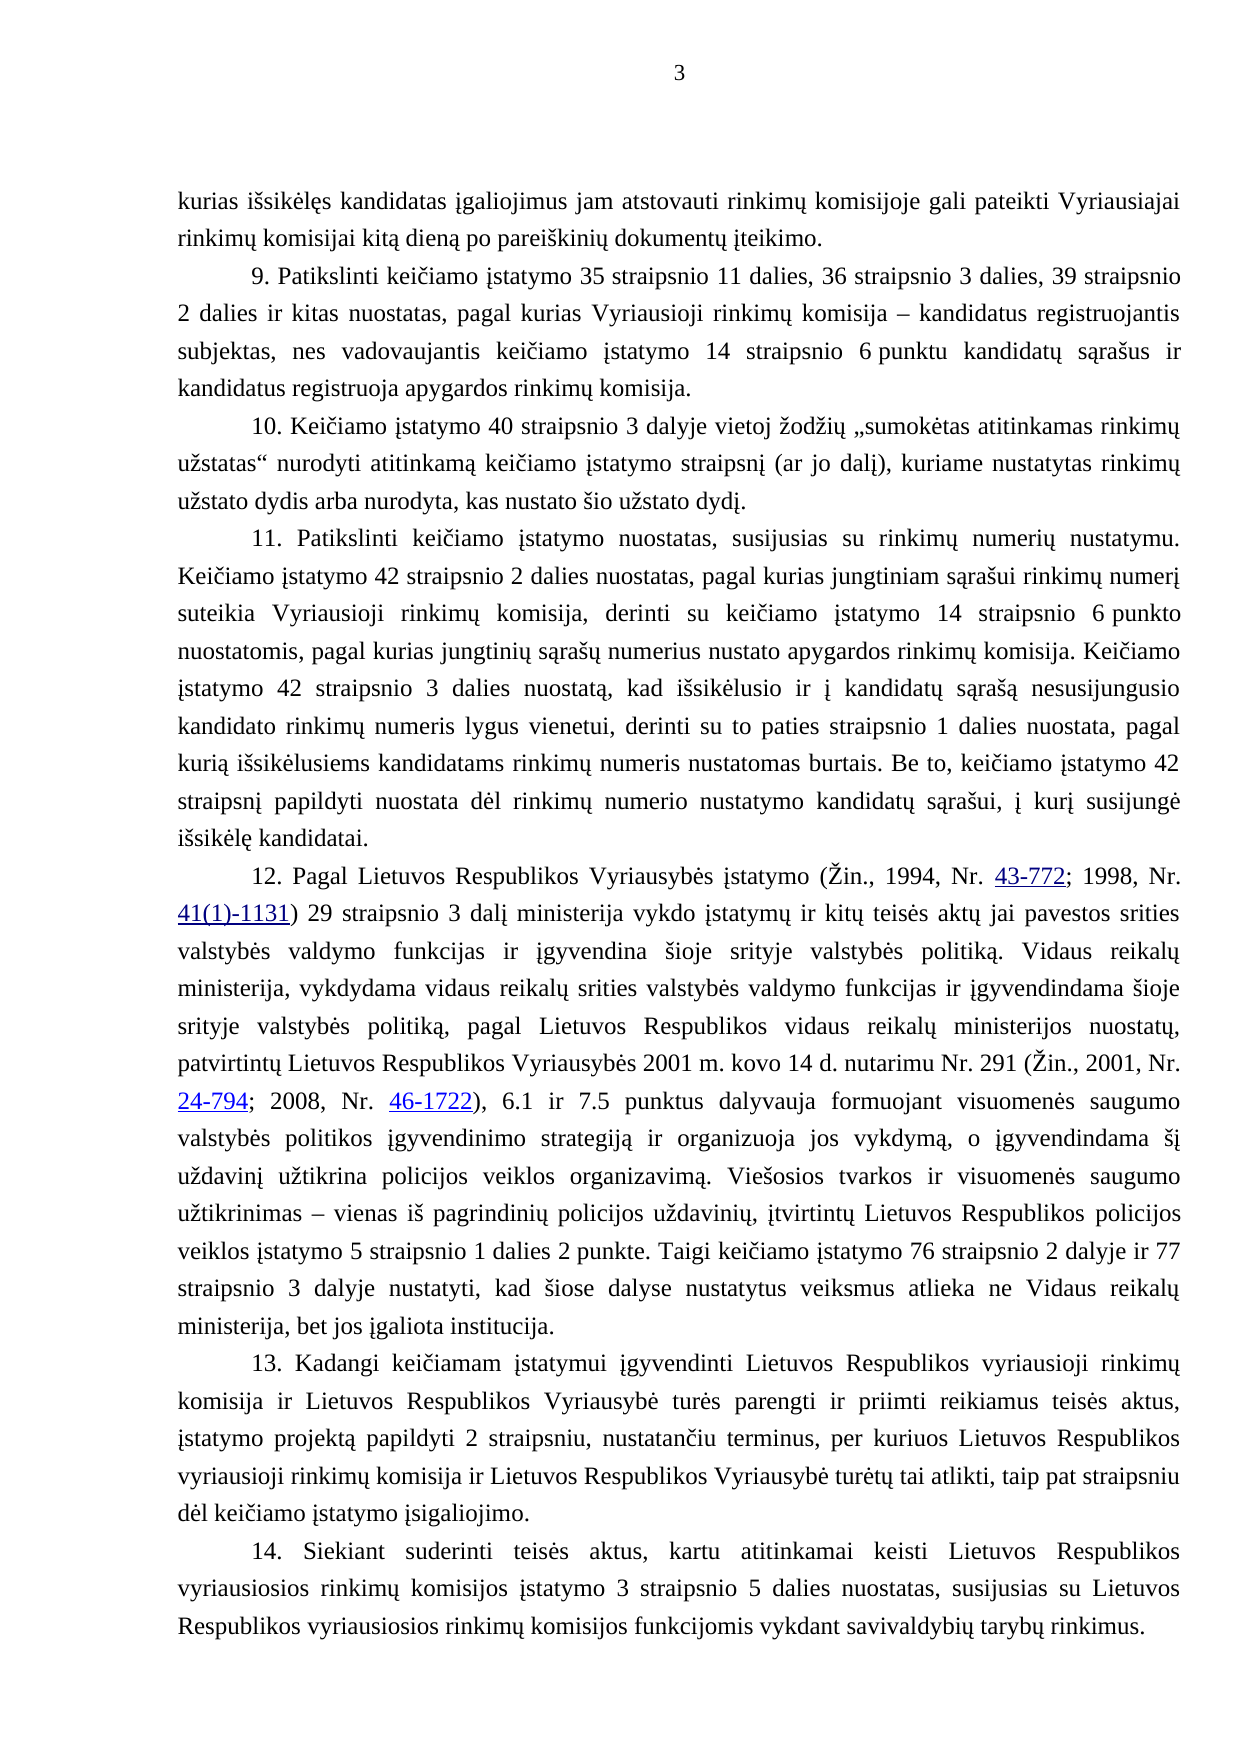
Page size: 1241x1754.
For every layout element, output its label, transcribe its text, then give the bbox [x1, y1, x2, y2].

text 12. Pagal Lietuvos Respublikos Vyriausybės įstatymo (Žin., 1994, Nr. 43-772; 1998, Nr. 41(1)-1131) 29 straipsnio 3 dalį ministerija vykdo įstatymų ir kitų teisės aktų jai pavestos srities valstybės valdymo funkcijas ir įgyvendina šioje srityje valstybės politiką. Vidaus reikalų ministerija, vykdydama vidaus reikalų srities valstybės valdymo funkcijas ir įgyvendindama šioje srityje valstybės politiką, pagal Lietuvos Respublikos vidaus reikalų ministerijos nuostatų, patvirtintų Lietuvos Respublikos Vyriausybės 2001 m. kovo 14 d. nutarimu Nr. 291 (Žin., 2001, Nr. 24-794; 2008, Nr. 46-1722), 6.1 ir 7.5 punktus dalyvauja formuojant visuomenės saugumo valstybės politikos įgyvendinimo strategiją ir organizuoja jos vykdymą, o įgyvendindama šį uždavinį užtikrina policijos veiklos organizavimą. Viešosios tvarkos ir visuomenės saugumo užtikrinimas – vienas iš pagrindinių policijos uždavinių, įtvirtintų Lietuvos Respublikos policijos veiklos įstatymo 5 straipsnio 1 dalies 2 punkte. Taigi keičiamo įstatymo 76 straipsnio 2 dalyje ir 77 straipsnio 3 dalyje nustatyti, kad šiose dalyse nustatytus veiksmus atlieka ne Vidaus reikalų ministerija, bet jos įgaliota institucija. [177, 852, 1181, 1340]
text 9. Patikslinti keičiamo įstatymo 35 straipsnio 11 dalies, 36 straipsnio 3 dalies, 39 straipsnio 2 dalies ir kitas nuostatas, pagal kurias Vyriausioji rinkimų komisija – kandidatus registruojantis subjektas, nes vadovaujantis keičiamo įstatymo 14 straipsnio 6 punktu kandidatų sąrašus ir kandidatus registruoja apygardos rinkimų komisija. [177, 252, 1181, 402]
text 13. Kadangi keičiamam įstatymui įgyvendinti Lietuvos Respublikos vyriausioji rinkimų komisija ir Lietuvos Respublikos Vyriausybė turės parengti ir priimti reikiamus teisės aktus, įstatymo projektą papildyti 2 straipsniu, nustatančiu terminus, per kuriuos Lietuvos Respublikos vyriausioji rinkimų komisija ir Lietuvos Respublikos Vyriausybė turėtų tai atlikti, taip pat straipsniu dėl keičiamo įstatymo įsigaliojimo. [177, 1340, 1181, 1527]
text 14. Siekiant suderinti teisės aktus, kartu atitinkamai keisti Lietuvos Respublikos vyriausiosios rinkimų komisijos įstatymo 3 straipsnio 5 dalies nuostatas, susijusias su Lietuvos Respublikos vyriausiosios rinkimų komisijos funkcijomis vykdant savivaldybių tarybų rinkimus. [177, 1527, 1181, 1640]
text kurias išsikėlęs kandidatas įgaliojimus jam atstovauti rinkimų komisijoje gali pateikti Vyriausiajai rinkimų komisijai kitą dieną po pareiškinių dokumentų įteikimo. [177, 177, 1181, 252]
text 10. Keičiamo įstatymo 40 straipsnio 3 dalyje vietoj žodžių „sumokėtas atitinkamas rinkimų užstatas“ nurodyti atitinkamą keičiamo įstatymo straipsnį (ar jo dalį), kuriame nustatytas rinkimų užstato dydis arba nurodyta, kas nustato šio užstato dydį. [177, 402, 1181, 515]
text 11. Patikslinti keičiamo įstatymo nuostatas, susijusias su rinkimų numerių nustatymu. Keičiamo įstatymo 42 straipsnio 2 dalies nuostatas, pagal kurias jungtiniam sąrašui rinkimų numerį suteikia Vyriausioji rinkimų komisija, derinti su keičiamo įstatymo 14 straipsnio 6 punkto nuostatomis, pagal kurias jungtinių sąrašų numerius nustato apygardos rinkimų komisija. Keičiamo įstatymo 42 straipsnio 3 dalies nuostatą, kad išsikėlusio ir į kandidatų sąrašą nesusijungusio kandidato rinkimų numeris lygus vienetui, derinti su to paties straipsnio 1 dalies nuostata, pagal kurią išsikėlusiems kandidatams rinkimų numeris nustatomas burtais. Be to, keičiamo įstatymo 42 straipsnį papildyti nuostata dėl rinkimų numerio nustatymo kandidatų sąrašui, į kurį susijungė išsikėlę kandidatai. [177, 515, 1181, 852]
